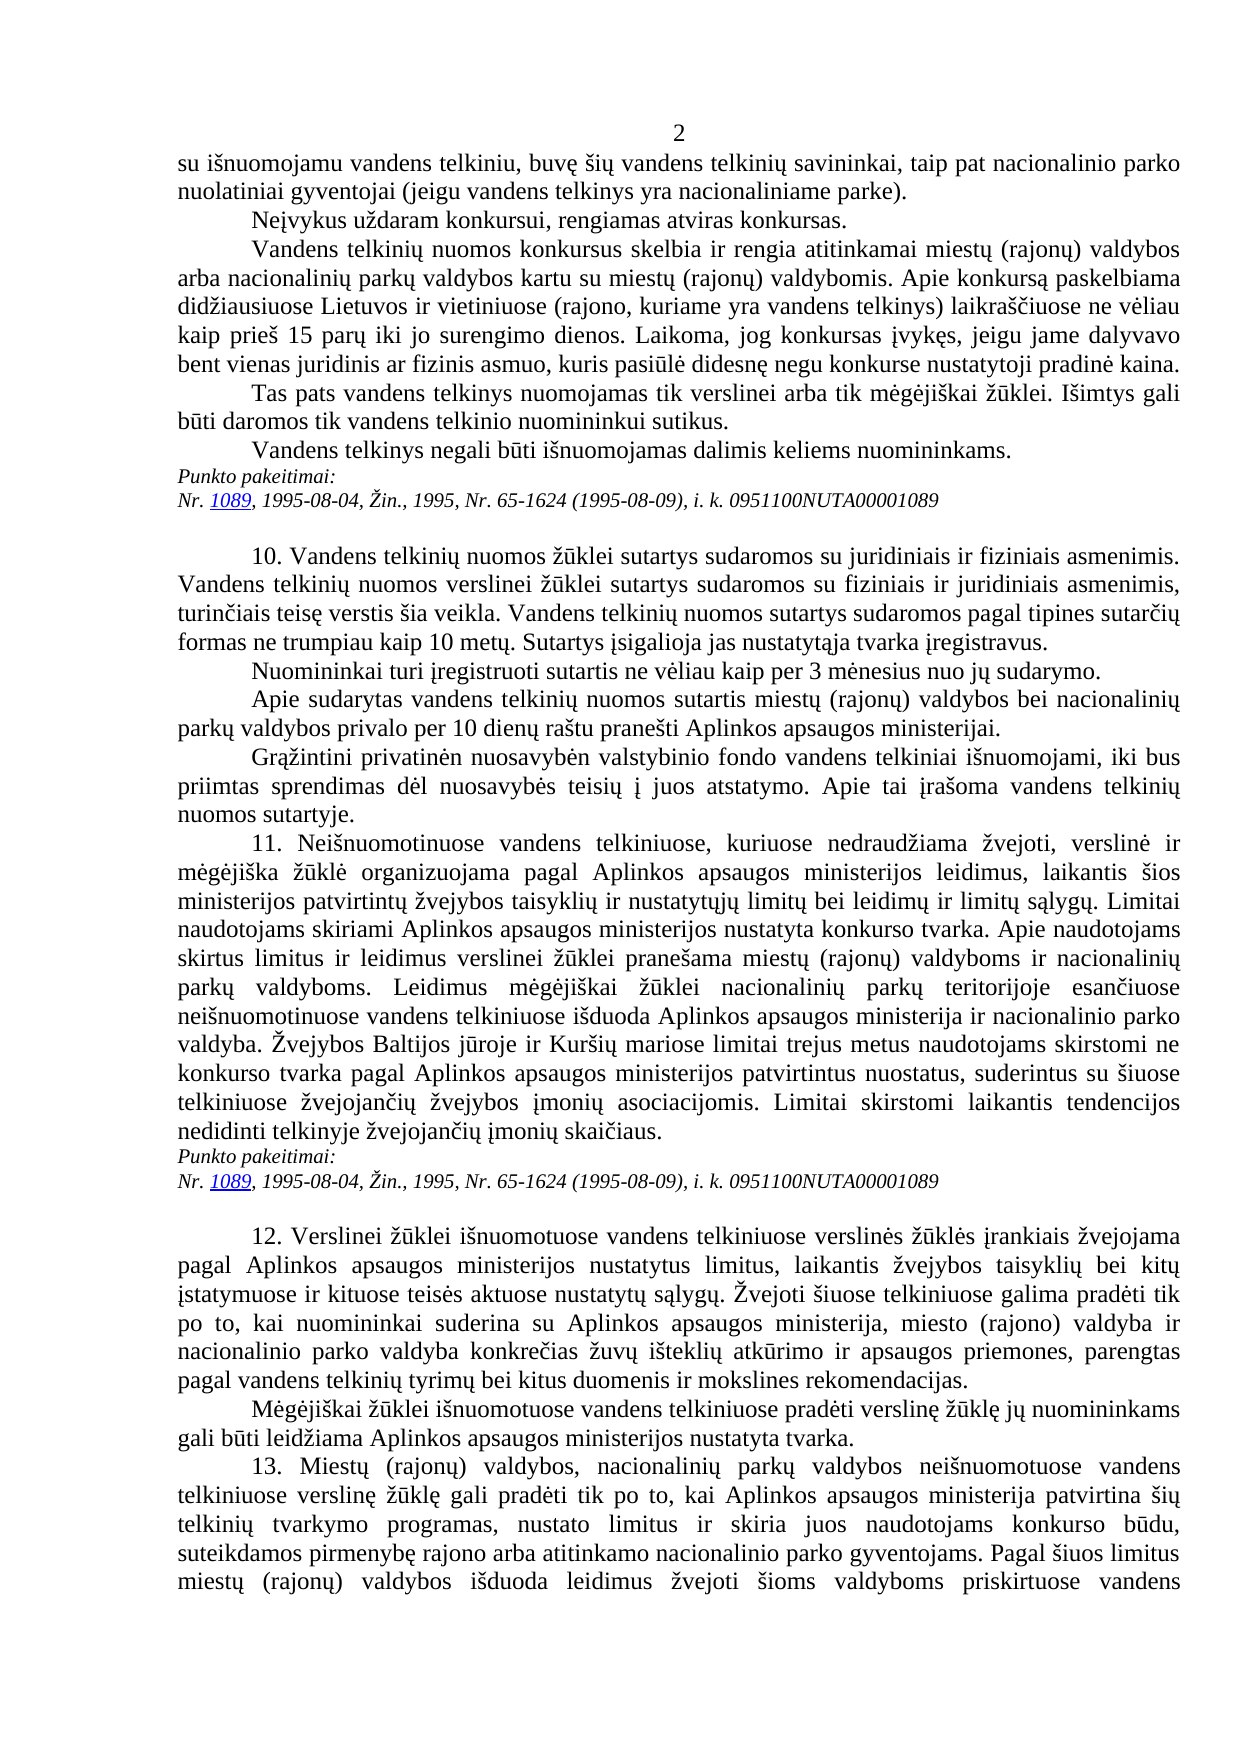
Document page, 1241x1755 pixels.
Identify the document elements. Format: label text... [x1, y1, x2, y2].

text Neįvykus uždaram konkursui, rengiamas atviras konkursas. [177, 205, 1181, 234]
text Nuomininkai turi įregistruoti sutartis ne vėliau kaip per 3 mėnesius nuo jų sudarymo. [177, 656, 1181, 684]
text 11. Neišnuomotinuose vandens telkiniuose, kuriuose nedraudžiama žvejoti, verslinė ir mėgėjiška žūklė organizuojama pagal Aplinkos apsaugos ministerijos leidimus, laikantis šios ministerijos patvirtintų žvejybos taisyklių ir nustatytųjų limitų bei leidimų ir limitų sąlygų. Limitai naudotojams skiriami Aplinkos apsaugos ministerijos nustatyta konkurso tvarka. Apie naudotojams skirtus limitus ir leidimus verslinei žūklei pranešama miestų (rajonų) valdyboms ir nacionalinių parkų valdyboms. Leidimus mėgėjiškai žūklei nacionalinių parkų teritorijoje esančiuose neišnuomotinuose vandens telkiniuose išduoda Aplinkos apsaugos ministerija ir nacionalinio parko valdyba. Žvejybos Baltijos jūroje ir Kuršių mariose limitai trejus metus naudotojams skirstomi ne konkurso tvarka pagal Aplinkos apsaugos ministerijos patvirtintus nuostatus, suderintus su šiuose telkiniuose žvejojančių žvejybos įmonių asociacijomis. Limitai skirstomi laikantis tendencijos nedidinti telkinyje žvejojančių įmonių skaičiaus. [177, 828, 1181, 1144]
text 10. Vandens telkinių nuomos žūklei sutartys sudaromos su juridiniais ir fiziniais asmenimis. Vandens telkinių nuomos verslinei žūklei sutartys sudaromos su fiziniais ir juridiniais asmenimis, turinčiais teisę verstis šia veikla. Vandens telkinių nuomos sutartys sudaromos pagal tipines sutarčių formas ne trumpiau kaip 10 metų. Sutartys įsigalioja jas nustatytąja tvarka įregistravus. [177, 541, 1181, 656]
text Punkto pakeitimai: [177, 464, 1181, 488]
text Nr. 1089, 1995-08-04, Žin., 1995, Nr. 65-1624 (1995-08-09), i. k. 0951100NUTA00001089 [177, 1168, 1181, 1193]
text 13. Miestų (rajonų) valdybos, nacionalinių parkų valdybos neišnuomotuose vandens telkiniuose verslinę žūklę gali pradėti tik po to, kai Aplinkos apsaugos ministerija patvirtina šių telkinių tvarkymo programas, nustato limitus ir skiria juos naudotojams konkurso būdu, suteikdamos pirmenybę rajono arba atitinkamo nacionalinio parko gyventojams. Pagal šiuos limitus miestų (rajonų) valdybos išduoda leidimus žvejoti šioms valdyboms priskirtuose vandens [177, 1451, 1181, 1595]
text Vandens telkinių nuomos konkursus skelbia ir rengia atitinkamai miestų (rajonų) valdybos arba nacionalinių parkų valdybos kartu su miestų (rajonų) valdybomis. Apie konkursą paskelbiama didžiausiuose Lietuvos ir vietiniuose (rajono, kuriame yra vandens telkinys) laikraščiuose ne vėliau kaip prieš 15 parų iki jo surengimo dienos. Laikoma, jog konkursas įvykęs, jeigu jame dalyvavo bent vienas juridinis ar fizinis asmuo, kuris pasiūlė didesnę negu konkurse nustatytoji pradinė kaina. [177, 234, 1181, 378]
text Punkto pakeitimai: [177, 1144, 1181, 1168]
text Mėgėjiškai žūklei išnuomotuose vandens telkiniuose pradėti verslinę žūklę jų nuomininkams gali būti leidžiama Aplinkos apsaugos ministerijos nustatyta tvarka. [177, 1394, 1181, 1451]
text Grąžintini privatinėn nuosavybėn valstybinio fondo vandens telkiniai išnuomojami, iki bus priimtas sprendimas dėl nuosavybės teisių į juos atstatymo. Apie tai įrašoma vandens telkinių nuomos sutartyje. [177, 742, 1181, 828]
text su išnuomojamu vandens telkiniu, buvę šių vandens telkinių savininkai, taip pat nacionalinio parko nuolatiniai gyventojai (jeigu vandens telkinys yra nacionaliniame parke). [177, 148, 1181, 205]
text Tas pats vandens telkinys nuomojamas tik verslinei arba tik mėgėjiškai žūklei. Išimtys gali būti daromos tik vandens telkinio nuomininkui sutikus. [177, 378, 1181, 435]
text Apie sudarytas vandens telkinių nuomos sutartis miestų (rajonų) valdybos bei nacionalinių parkų valdybos privalo per 10 dienų raštu pranešti Aplinkos apsaugos ministerijai. [177, 684, 1181, 742]
text Nr. 1089, 1995-08-04, Žin., 1995, Nr. 65-1624 (1995-08-09), i. k. 0951100NUTA00001089 [177, 488, 1181, 512]
text Vandens telkinys negali būti išnuomojamas dalimis keliems nuomininkams. [177, 435, 1181, 464]
text 12. Verslinei žūklei išnuomotuose vandens telkiniuose verslinės žūklės įrankiais žvejojama pagal Aplinkos apsaugos ministerijos nustatytus limitus, laikantis žvejybos taisyklių bei kitų įstatymuose ir kituose teisės aktuose nustatytų sąlygų. Žvejoti šiuose telkiniuose galima pradėti tik po to, kai nuomininkai suderina su Aplinkos apsaugos ministerija, miesto (rajono) valdyba ir nacionalinio parko valdyba konkrečias žuvų išteklių atkūrimo ir apsaugos priemones, parengtas pagal vandens telkinių tyrimų bei kitus duomenis ir mokslines rekomendacijas. [177, 1221, 1181, 1394]
